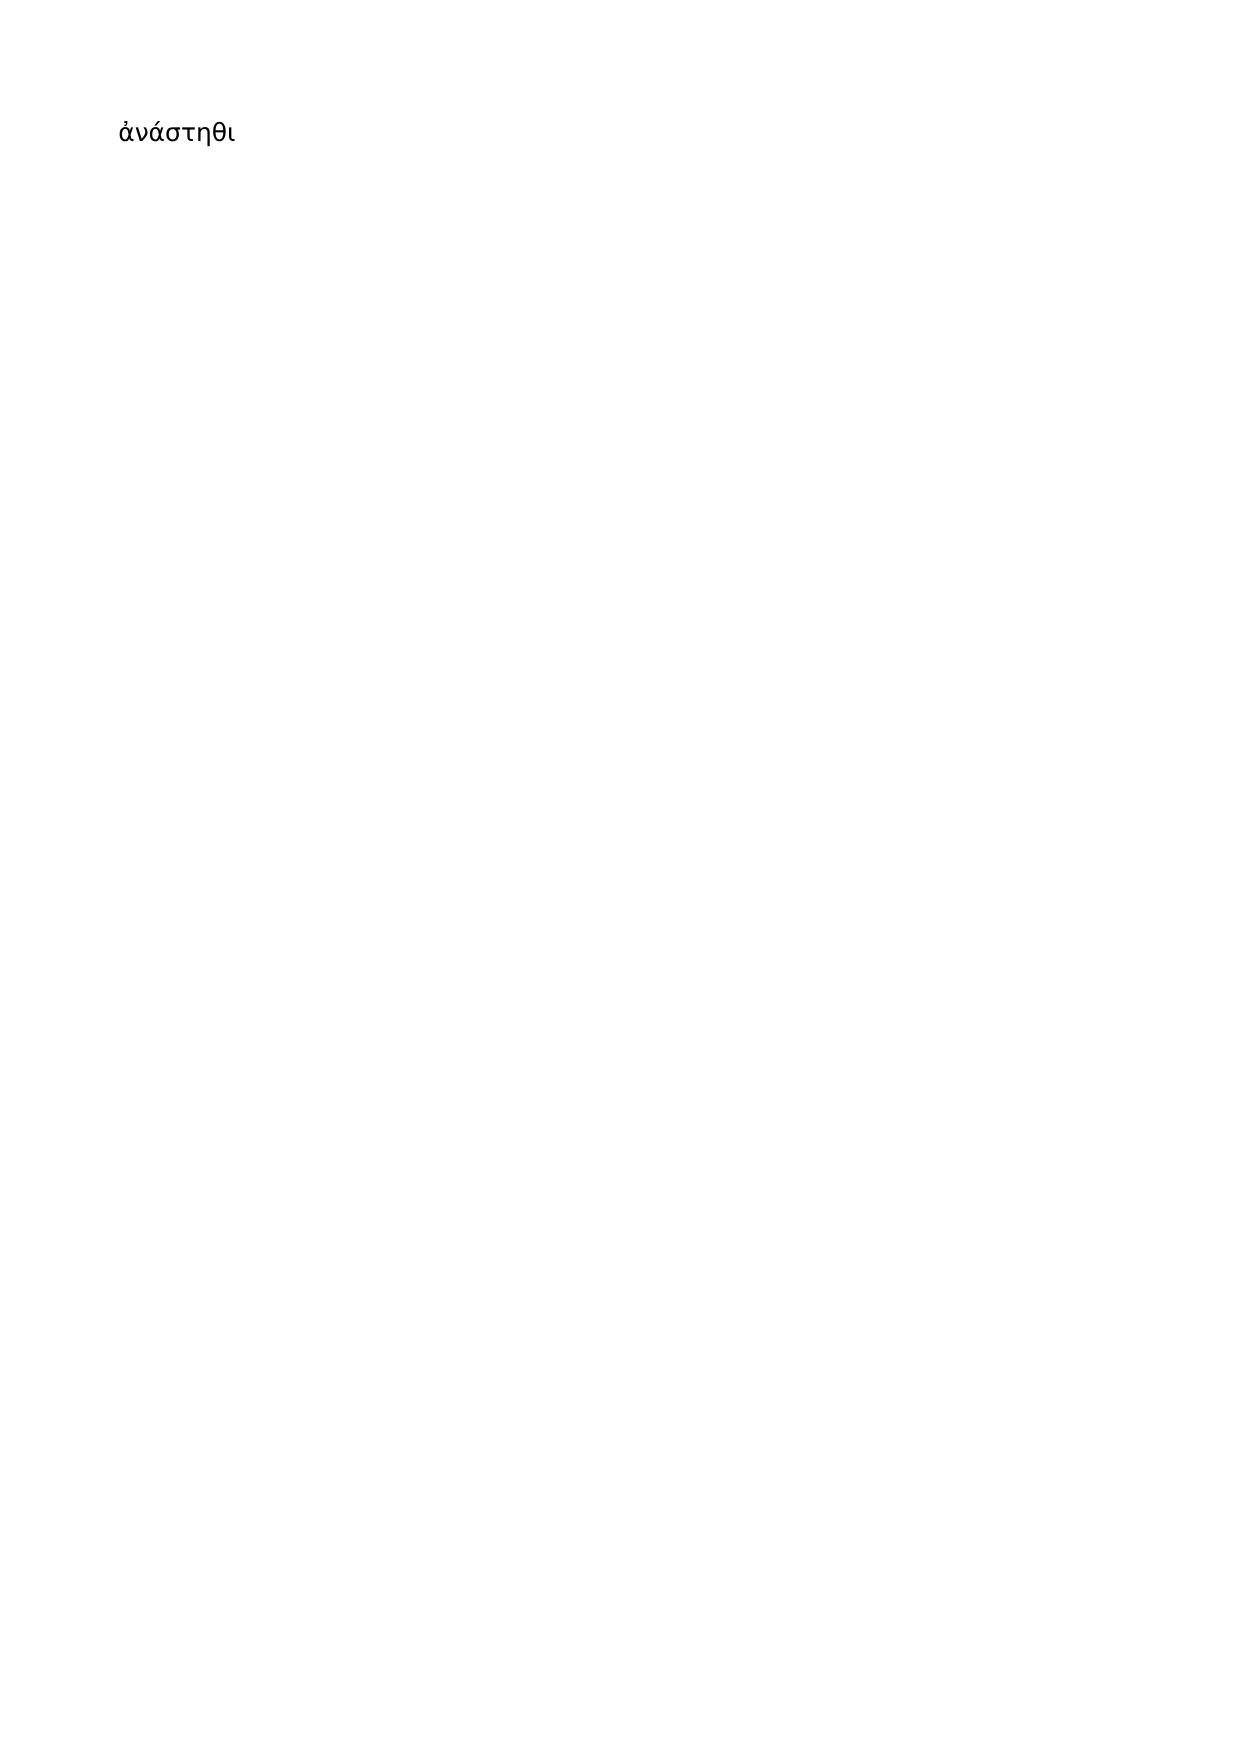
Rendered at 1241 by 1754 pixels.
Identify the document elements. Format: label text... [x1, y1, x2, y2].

text ἀνάστηθι [118, 118, 1122, 147]
